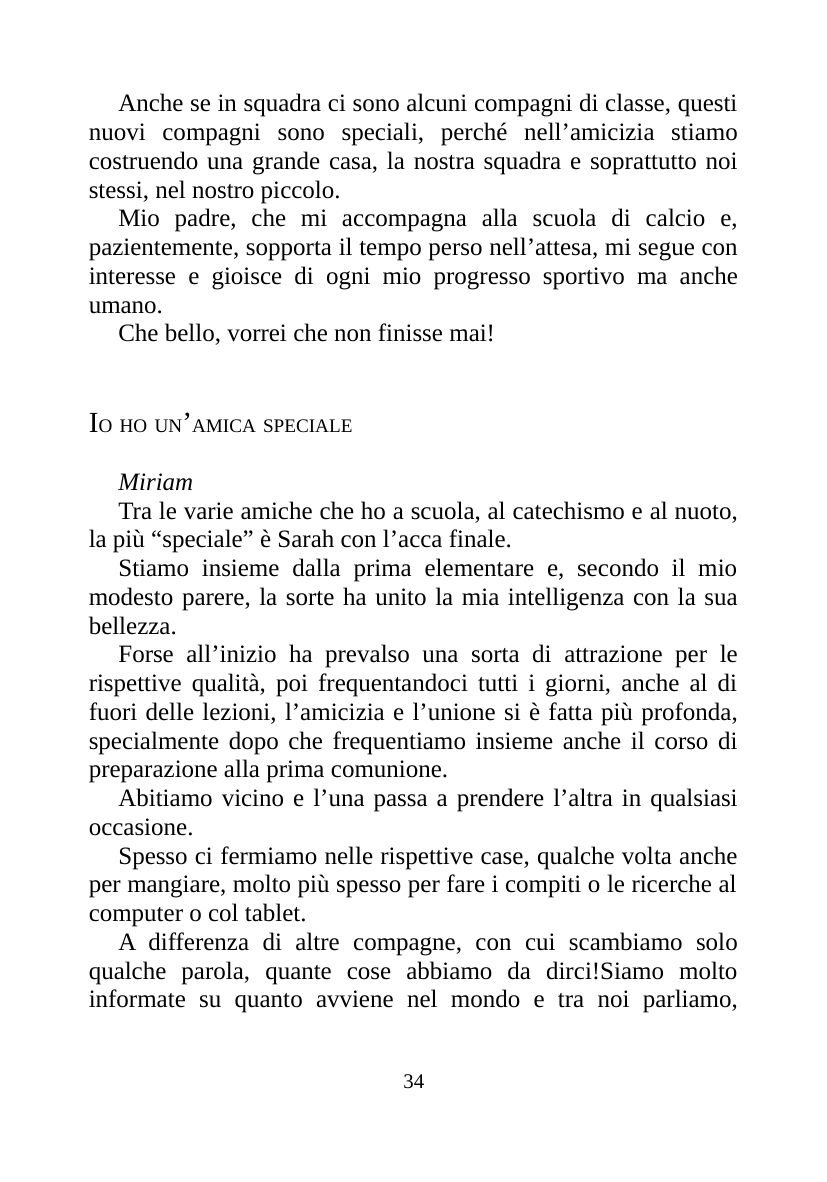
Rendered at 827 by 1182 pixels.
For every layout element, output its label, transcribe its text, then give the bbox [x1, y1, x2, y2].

subtitle Io ho un’amica speciale [88, 405, 738, 438]
text A differenza di altre compagne, con cui scambiamo solo qualche parola, quante cose abbiamo da dirci!Siamo molto informate su quanto avviene nel mondo e tra noi parliamo, [88, 927, 738, 1013]
text Forse all’inizio ha prevalso una sorta di attrazione per le rispettive qualità, poi frequentandoci tutti i giorni, anche al di fuori delle lezioni, l’amicizia e l’unione si è fatta più profonda, specialmente dopo che frequentiamo insieme anche il corso di preparazione alla prima comunione. [88, 639, 738, 783]
text Che bello, vorrei che non finisse mai! [88, 318, 738, 347]
text Tra le varie amiche che ho a scuola, al catechismo e al nuoto, la più “speciale” è Sarah con l’acca finale. [88, 496, 738, 553]
text Mio padre, che mi accompagna alla scuola di calcio e, pazientemente, sopporta il tempo perso nell’attesa, mi segue con interesse e gioisce di ogni mio progresso sportivo ma anche umano. [88, 203, 738, 318]
text Miriam [88, 467, 738, 496]
text Spesso ci fermiamo nelle rispettive case, qualche volta anche per mangiare, molto più spesso per fare i compiti o le ricerche al computer o col tablet. [88, 841, 738, 927]
text Abitiamo vicino e l’una passa a prendere l’altra in qualsiasi occasione. [88, 783, 738, 841]
text Anche se in squadra ci sono alcuni compagni di classe, questi nuovi compagni sono speciali, perché nell’amicizia stiamo costruendo una grande casa, la nostra squadra e soprattutto noi stessi, nel nostro piccolo. [88, 88, 738, 203]
text Stiamo insieme dalla prima elementare e, secondo il mio modesto parere, la sorte ha unito la mia intelligenza con la sua bellezza. [88, 553, 738, 639]
